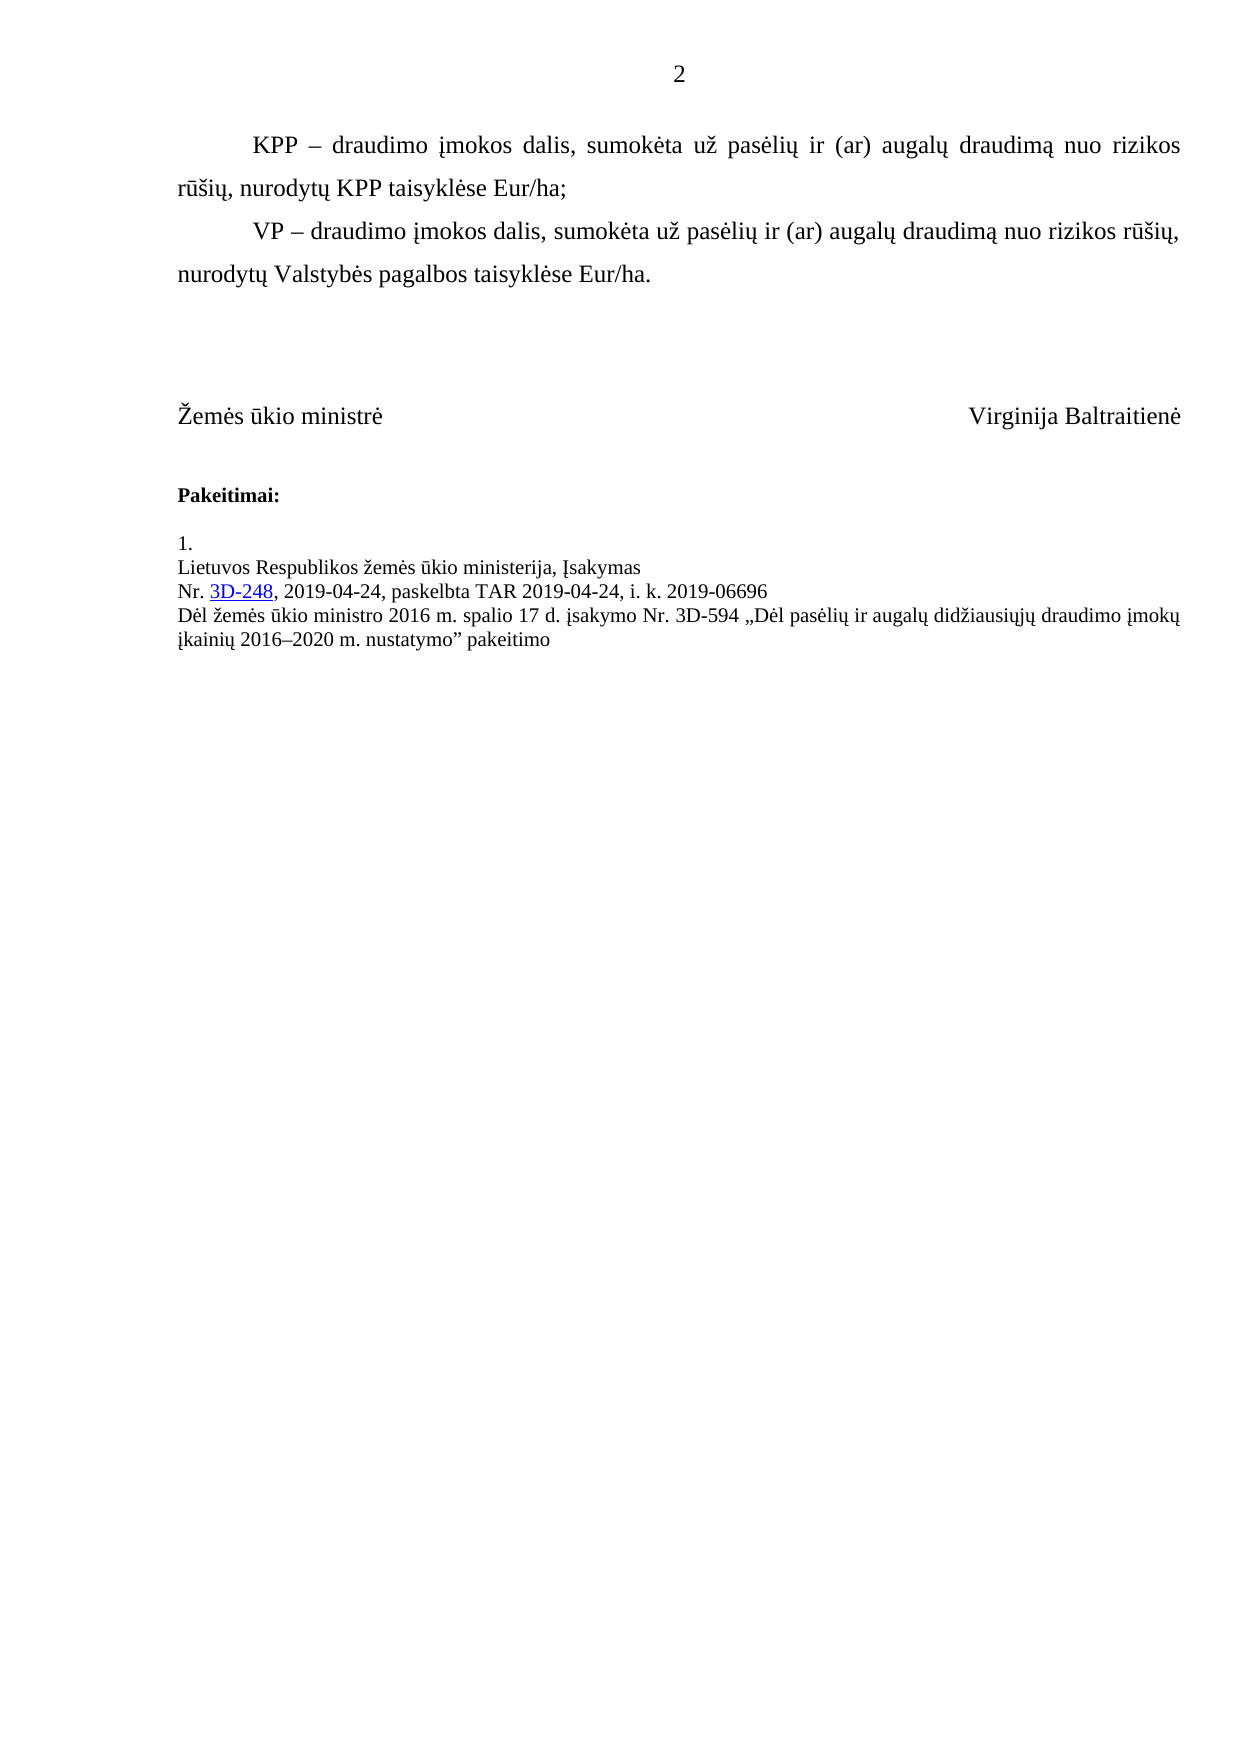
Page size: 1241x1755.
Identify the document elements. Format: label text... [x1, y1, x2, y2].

text Lietuvos Respublikos žemės ūkio ministerija, Įsakymas [177, 555, 1181, 579]
text Žemės ūkio ministrė Virginija Baltraitienė [177, 401, 1181, 430]
text 1. [177, 531, 1181, 555]
text KPP – draudimo įmokos dalis, sumokėta už pasėlių ir (ar) augalų draudimą nuo rizikos rūšių, nurodytų KPP taisyklėse Eur/ha; [177, 130, 1181, 202]
text VP – draudimo įmokos dalis, sumokėta už pasėlių ir (ar) augalų draudimą nuo rizikos rūšių, nurodytų Valstybės pagalbos taisyklėse Eur/ha. [177, 216, 1181, 288]
text Pakeitimai: [177, 483, 1181, 507]
text Dėl žemės ūkio ministro 2016 m. spalio 17 d. įsakymo Nr. 3D-594 „Dėl pasėlių ir augalų didžiausiųjų draudimo įmokų įkainių 2016–2020 m. nustatymo” pakeitimo [177, 603, 1181, 651]
text Nr. 3D-248, 2019-04-24, paskelbta TAR 2019-04-24, i. k. 2019-06696 [177, 579, 1181, 603]
